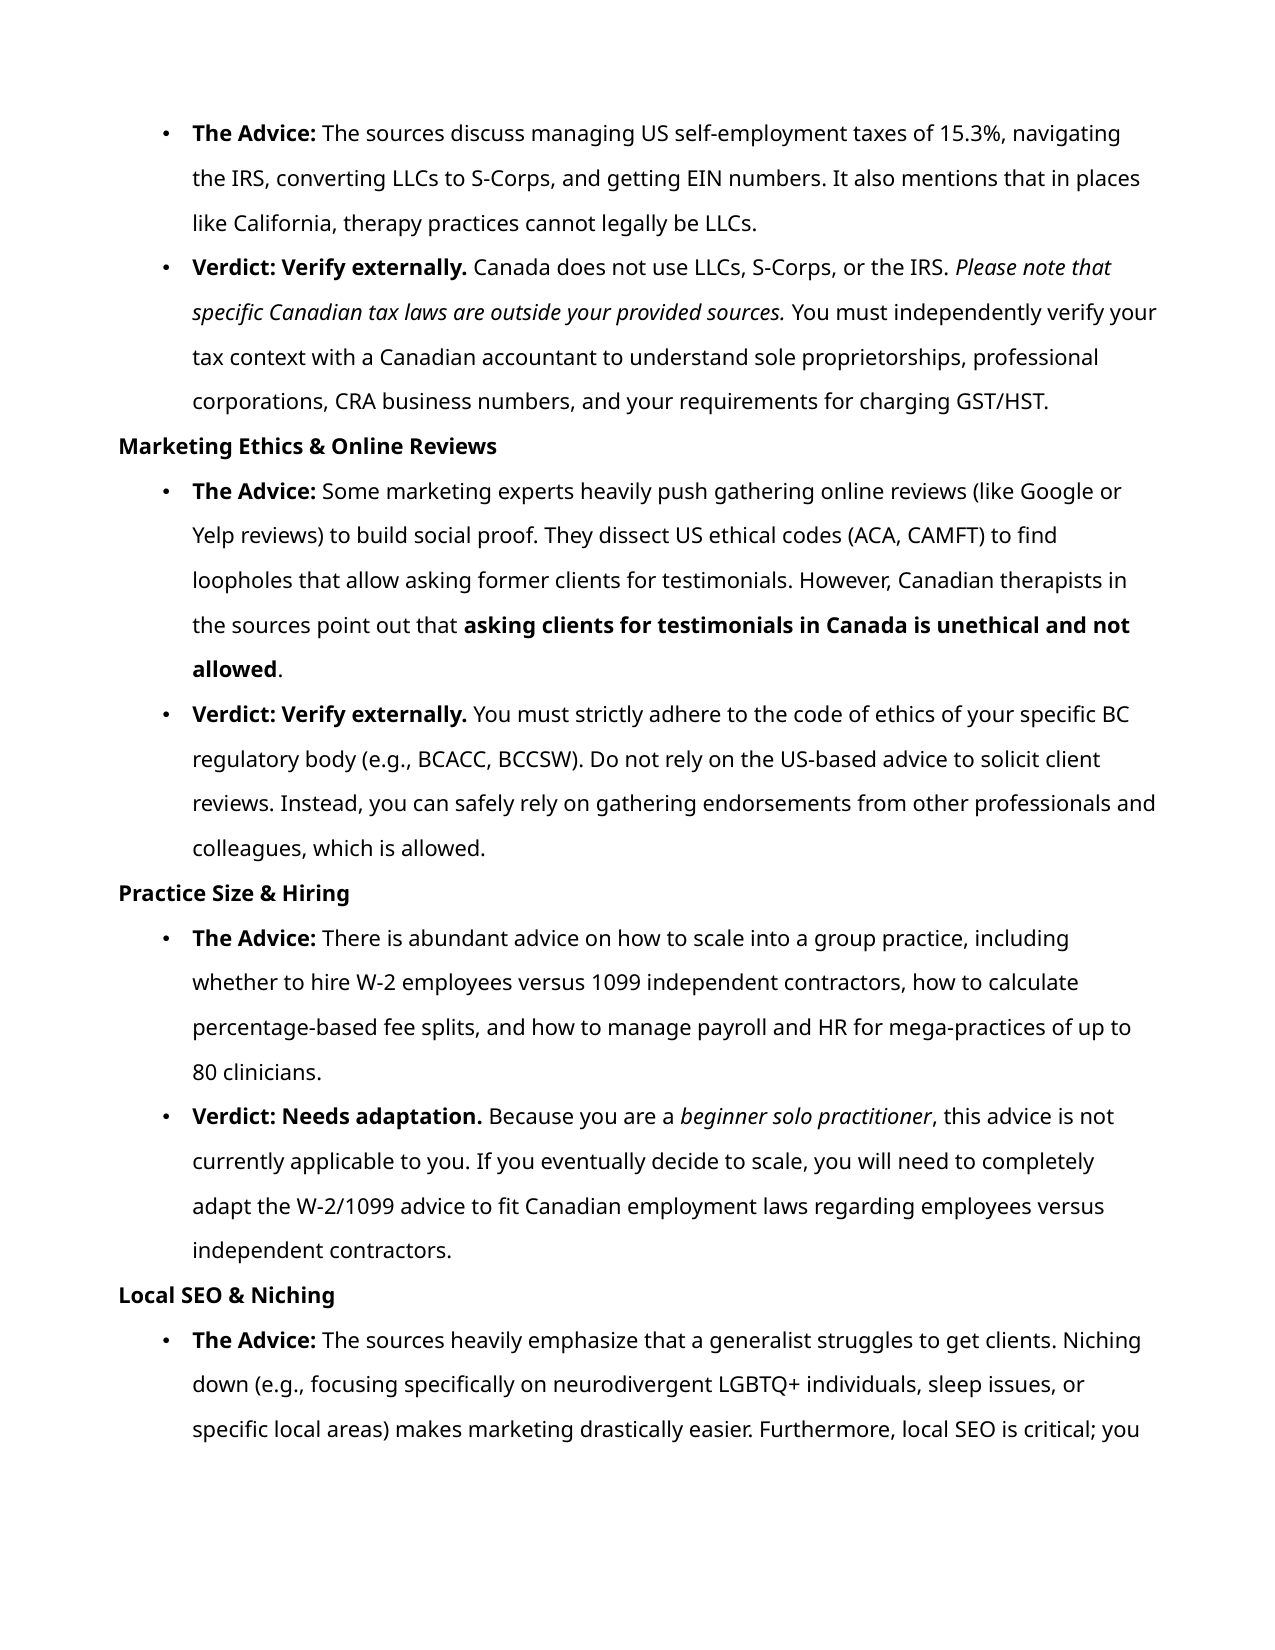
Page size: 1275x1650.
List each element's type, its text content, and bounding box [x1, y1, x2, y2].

list Verdict: Verify externally. Canada does not use LLCs, S-Corps, or the IRS. Please note that specific Canadian tax laws are outside your provided sources. You must independently verify your tax context with a Canadian accountant to understand sole proprietorships, professional corporations, CRA business numbers, and your requirements for charging GST/HST. [162, 252, 1157, 416]
text Practice Size & Hiring [118, 878, 1157, 908]
text Marketing Ethics & Online Reviews [118, 431, 1157, 461]
list The Advice: The sources discuss managing US self-employment taxes of 15.3%, navigating the IRS, converting LLCs to S-Corps, and getting EIN numbers. It also mentions that in places like California, therapy practices cannot legally be LLCs. [162, 118, 1157, 237]
list The Advice: There is abundant advice on how to scale into a group practice, including whether to hire W-2 employees versus 1099 independent contractors, how to calculate percentage-based fee splits, and how to manage payroll and HR for mega-practices of up to 80 clinicians. [162, 922, 1157, 1086]
list The Advice: Some marketing experts heavily push gathering online reviews (like Google or Yelp reviews) to build social proof. They dissect US ethical codes (ACA, CAMFT) to find loopholes that allow asking former clients for testimonials. However, Canadian therapists in the sources point out that asking clients for testimonials in Canada is unethical and not allowed. [162, 476, 1157, 684]
list The Advice: The sources heavily emphasize that a generalist struggles to get clients. Niching down (e.g., focusing specifically on neurodivergent LGBTQ+ individuals, sleep issues, or specific local areas) makes marketing drastically easier. Furthermore, local SEO is critical; you [162, 1325, 1157, 1444]
list Verdict: Verify externally. You must strictly adhere to the code of ethics of your specific BC regulatory body (e.g., BCACC, BCCSW). Do not rely on the US-based advice to solicit client reviews. Instead, you can safely rely on gathering endorsements from other professionals and colleagues, which is allowed. [162, 699, 1157, 863]
list Verdict: Needs adaptation. Because you are a beginner solo practitioner, this advice is not currently applicable to you. If you eventually decide to scale, you will need to completely adapt the W-2/1099 advice to fit Canadian employment laws regarding employees versus independent contractors. [162, 1101, 1157, 1265]
text Local SEO & Niching [118, 1280, 1157, 1310]
